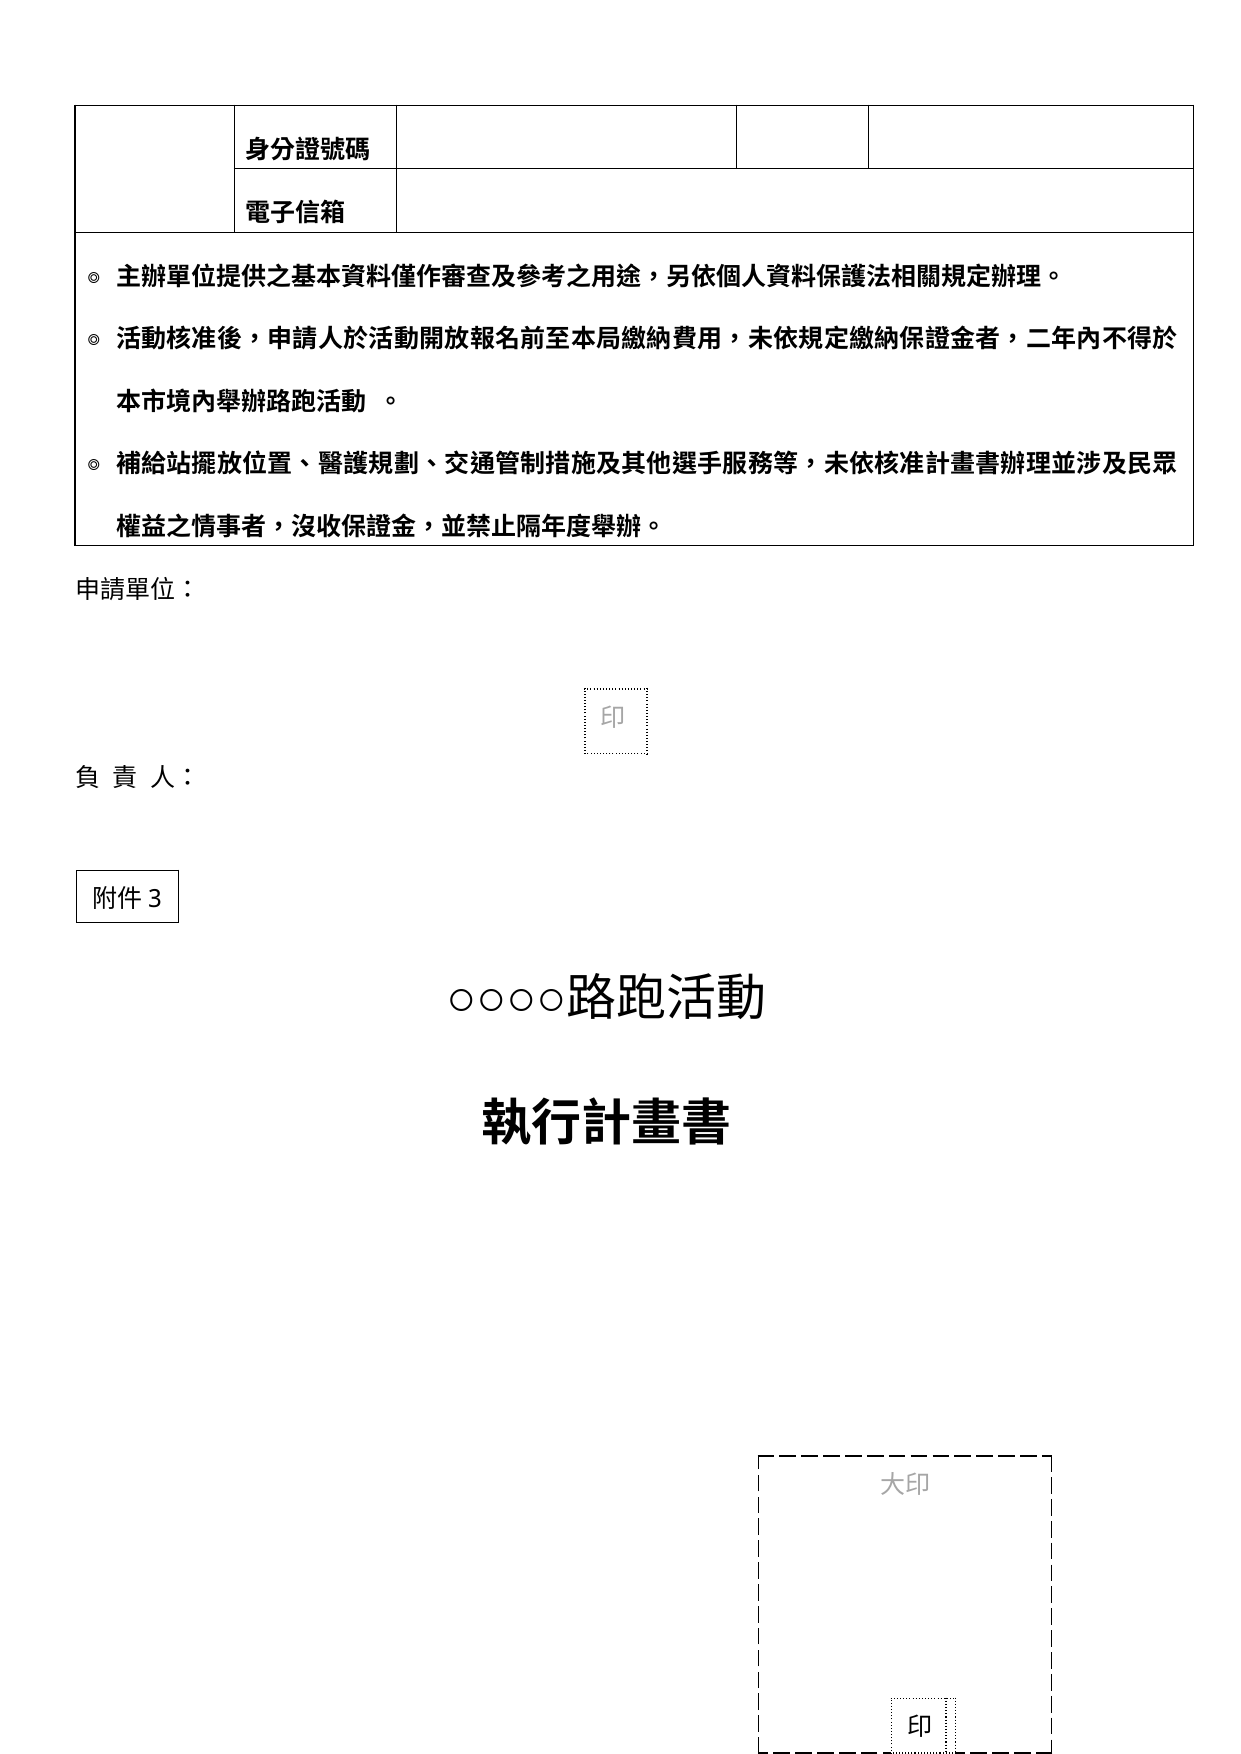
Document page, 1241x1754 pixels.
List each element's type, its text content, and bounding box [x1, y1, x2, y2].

table_cell [869, 106, 1193, 168]
table_cell 主辦單位提供之基本資料僅作審查及參考之用途，另依個人資料保護法相關規定辦理。 活動核准後，申請人於活動開放報名前至本局繳納費用，未依規定繳納保證金者，二年內不得於本市境內舉辦路跑活動 。 補給站擺放位置、醫護規劃、交通管制措施及其他選手服務等，未依核准計畫書辦理並涉及民眾權益之情事者，沒收保證金，並禁止隔年度舉辦。 [76, 233, 1193, 545]
text 附件3 [92, 878, 163, 914]
text [891, 1698, 956, 1754]
text ○○○○路跑活動 [75, 921, 1137, 1046]
table_cell [397, 106, 736, 168]
table_cell [397, 169, 1193, 232]
table_cell [76, 106, 234, 232]
table_cell 身分證號碼 [235, 106, 396, 168]
text 執行計畫書 [75, 1046, 1137, 1171]
text 印 [601, 697, 631, 733]
text [757, 1455, 1052, 1754]
text 申請單位： [75, 546, 1137, 609]
text 負 責 人： [75, 734, 1137, 796]
text [77, 871, 178, 922]
table_cell [737, 106, 868, 168]
text 大印 [774, 1464, 1036, 1501]
table_cell 電子信箱 [235, 169, 396, 232]
text 印 [907, 1707, 930, 1743]
